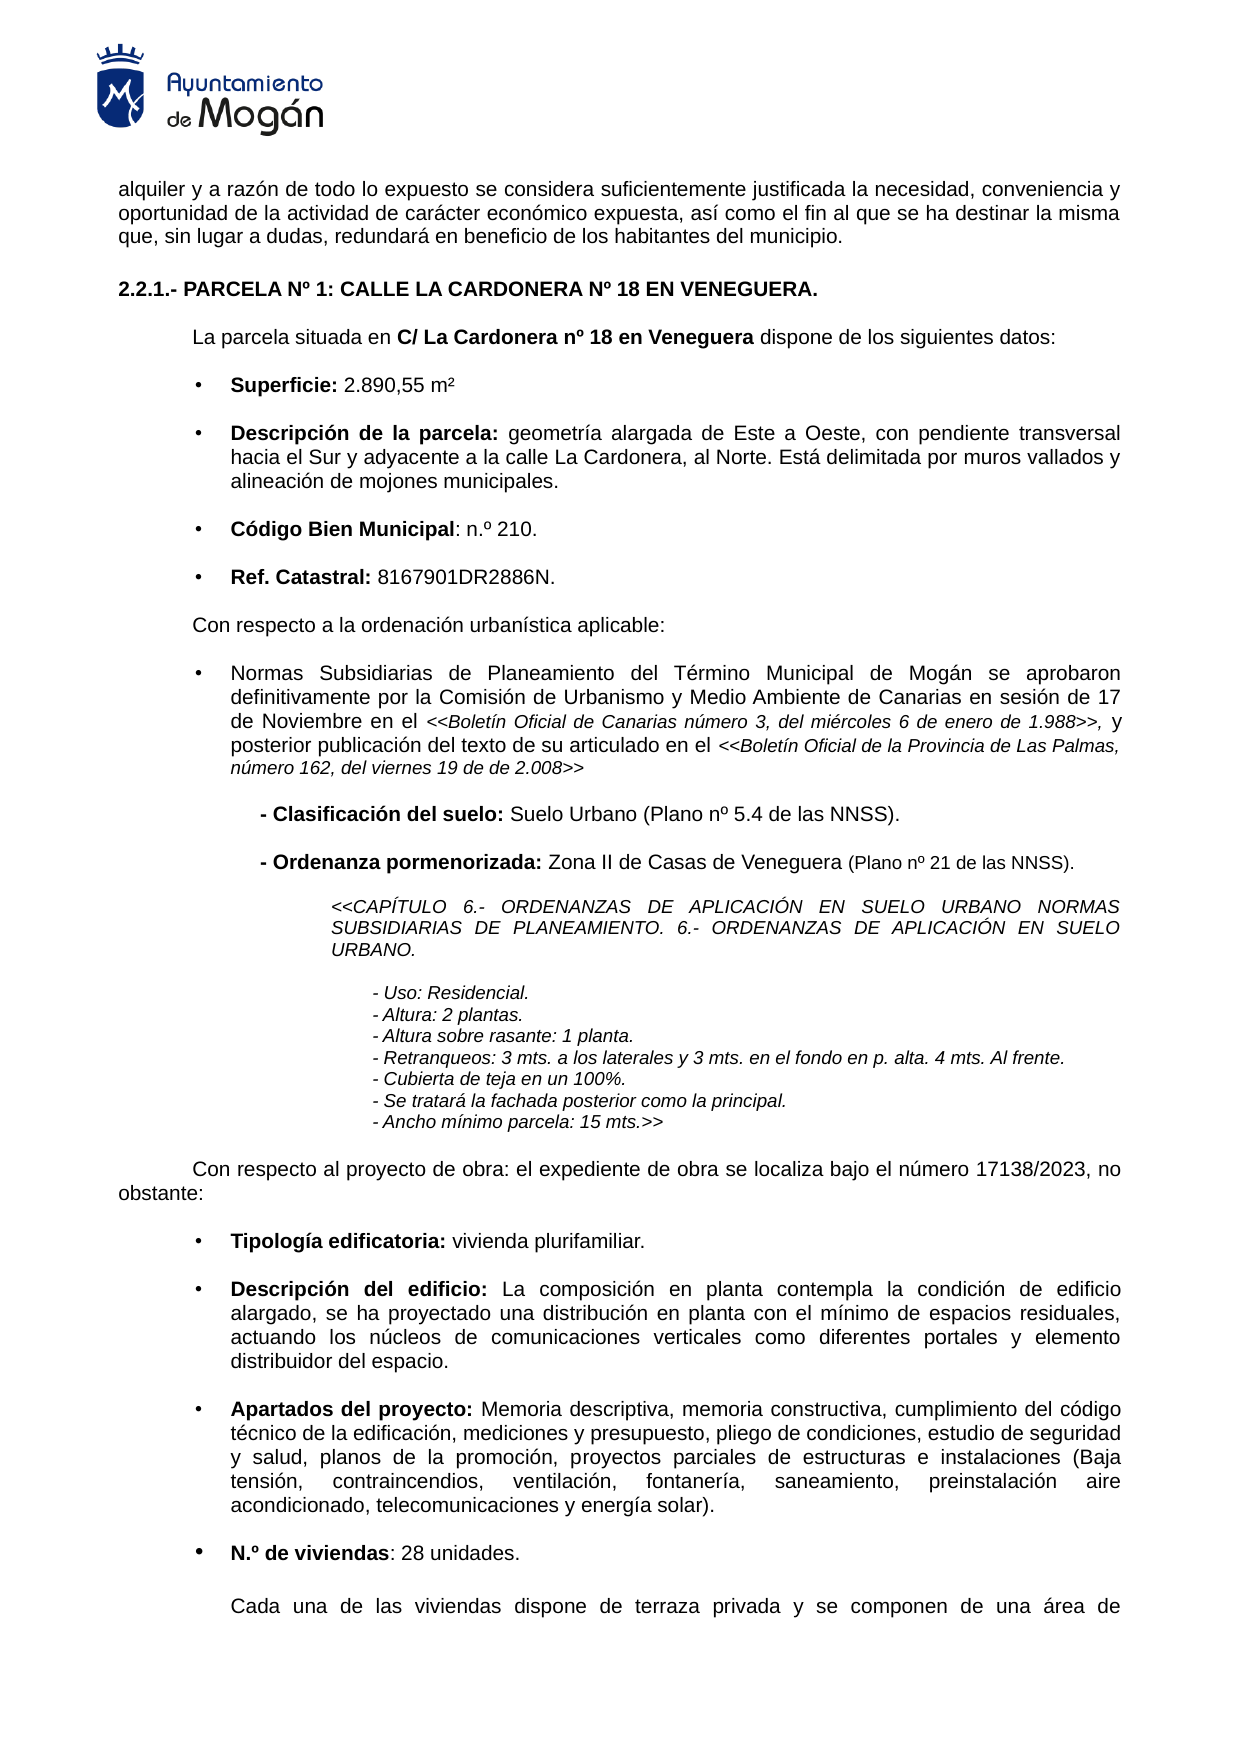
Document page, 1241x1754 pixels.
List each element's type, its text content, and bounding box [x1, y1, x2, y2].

text - Altura sobre rasante: 1 planta. [372, 1025, 1122, 1047]
text - Clasificación del suelo: Suelo Urbano (Plano nº 5.4 de las NNSS). [260, 802, 1122, 826]
subtitle 2.2.1.- PARCELA Nº 1: CALLE LA CARDONERA Nº 18 EN VENEGUERA. [118, 277, 1122, 301]
text - Uso: Residencial. [372, 982, 1122, 1003]
text - Altura: 2 plantas. [372, 1003, 1122, 1025]
text - Retranqueos: 3 mts. a los laterales y 3 mts. en el fondo en p. alta. 4 mts. Al frente. [372, 1047, 1122, 1068]
text - Ancho mínimo parcela: 15 mts.>> [372, 1111, 1122, 1133]
text - Se tratará la fachada posterior como la principal. [372, 1090, 1122, 1111]
text <<CAPÍTULO 6.- ORDENANZAS DE APLICACIÓN EN SUELO URBANO NORMAS SUBSIDIARIAS DE PLANEAMIENTO. 6.- ORDENANZAS DE APLICACIÓN EN SUELO URBANO. [331, 896, 1122, 960]
list Descripción de la parcela: geometría alargada de Este a Oeste, con pendiente transversal hacia el Sur y adyacente a la calle La Cardonera, al Norte. Está delimitada por muros vallados y alineación de mojones municipales. [195, 421, 1122, 493]
list Normas Subsidiarias de Planeamiento del Término Municipal de Mogán se aprobaron definitivamente por la Comisión de Urbanismo y Medio Ambiente de Canarias en sesión de 17 de Noviembre en el <<Boletín Oficial de Canarias número 3, del miércoles 6 de enero de 1.988>>, y posterior publicación del texto de su articulado en el <<Boletín Oficial de la Provincia de Las Palmas, número 162, del viernes 19 de de 2.008>> [195, 661, 1122, 778]
list Ref. Catastral: 8167901DR2886N. [195, 565, 1122, 589]
list Tipología edificatoria: vivienda plurifamiliar. [195, 1229, 1122, 1253]
picture [82, 22, 340, 154]
text - Cubierta de teja en un 100%. [372, 1068, 1122, 1090]
text - Ordenanza pormenorizada: Zona II de Casas de Veneguera (Plano nº 21 de las NNSS). [260, 850, 1122, 874]
list N.º de viviendas: 28 unidades. [195, 1540, 1122, 1565]
list Apartados del proyecto: Memoria descriptiva, memoria constructiva, cumplimiento del código técnico de la edificación, mediciones y presupuesto, pliego de condiciones, estudio de seguridad y salud, planos de la promoción, proyectos parciales de estructuras e instalaciones (Baja tensión, contraincendios, ventilación, fontanería, saneamiento, preinstalación aire acondicionado, telecomunicaciones y energía solar). [195, 1397, 1122, 1516]
text La parcela situada en C/ La Cardonera nº 18 en Veneguera dispone de los siguientes datos: [118, 325, 1122, 349]
list Código Bien Municipal: n.º 210. [195, 517, 1122, 541]
text alquiler y a razón de todo lo expuesto se considera suficientemente justificada la necesidad, conveniencia y oportunidad de la actividad de carácter económico expuesta, así como el fin al que se ha destinar la misma que, sin lugar a dudas, redundará en beneficio de los habitantes del municipio. [118, 176, 1122, 248]
list Cada una de las viviendas dispone de terraza privada y se componen de una área de [195, 1594, 1122, 1618]
text Con respecto a la ordenación urbanística aplicable: [118, 613, 1122, 637]
text Con respecto al proyecto de obra: el expediente de obra se localiza bajo el número 17138/2023, no obstante: [118, 1157, 1122, 1205]
list Descripción del edificio: La composición en planta contempla la condición de edificio alargado, se ha proyectado una distribución en planta con el mínimo de espacios residuales, actuando los núcleos de comunicaciones verticales como diferentes portales y elemento distribuidor del espacio. [195, 1277, 1122, 1373]
list Superficie: 2.890,55 m² [195, 373, 1122, 397]
